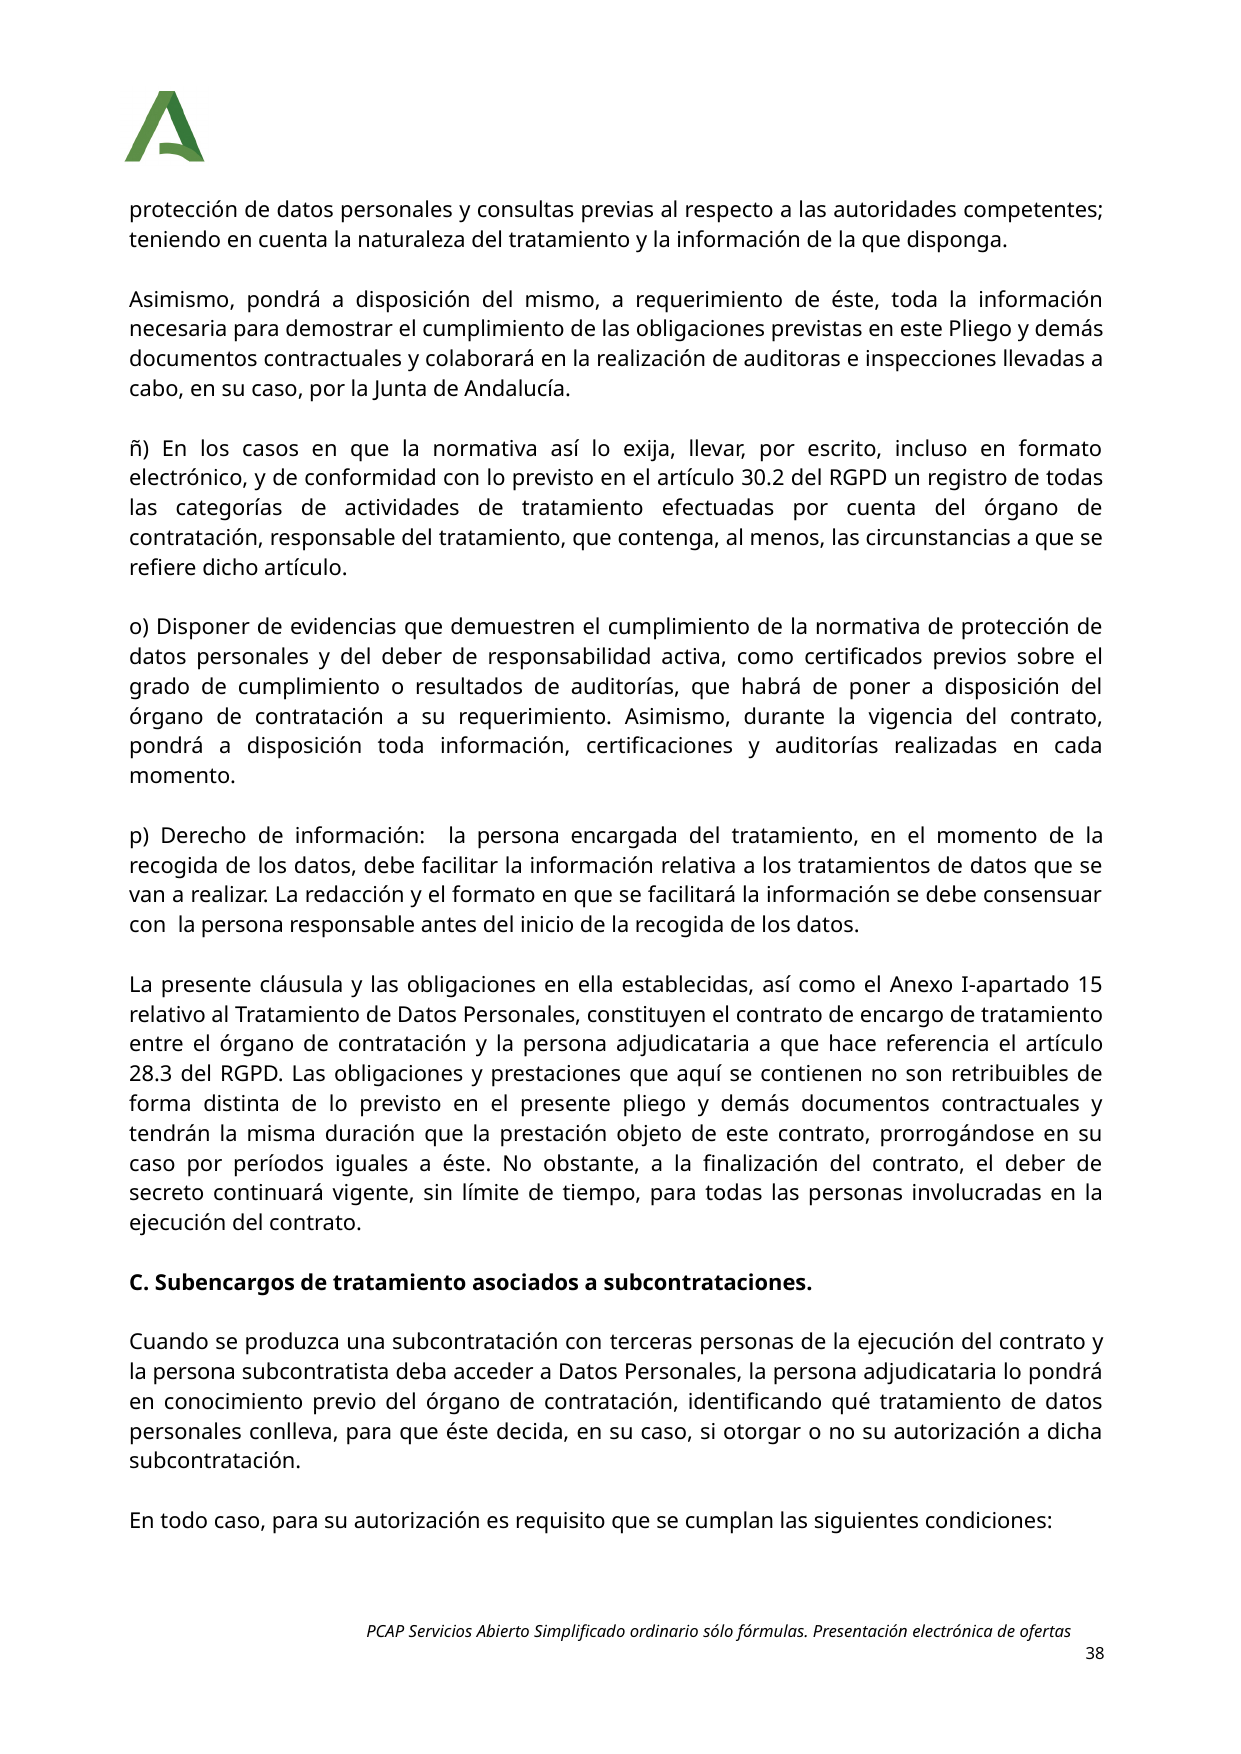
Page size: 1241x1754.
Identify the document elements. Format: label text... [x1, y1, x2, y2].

text p) Derecho de información: la persona encargada del tratamiento, en el momento de la recogida de los datos, debe facilitar la información relativa a los tratamientos de datos que se van a realizar. La redacción y el formato en que se facilitará la información se debe consensuar con la persona responsable antes del inicio de la recogida de los datos. [129, 820, 1104, 939]
text ñ) En los casos en que la normativa así lo exija, llevar, por escrito, incluso en formato electrónico, y de conformidad con lo previsto en el artículo 30.2 del RGPD un registro de todas las categorías de actividades de tratamiento efectuadas por cuenta del órgano de contratación, responsable del tratamiento, que contenga, al menos, las circunstancias a que se refiere dicho artículo. [129, 433, 1104, 582]
text La presente cláusula y las obligaciones en ella establecidas, así como el Anexo I-apartado 15 relativo al Tratamiento de Datos Personales, constituyen el contrato de encargo de tratamiento entre el órgano de contratación y la persona adjudicataria a que hace referencia el artículo 28.3 del RGPD. Las obligaciones y prestaciones que aquí se contienen no son retribuibles de forma distinta de lo previsto en el presente pliego y demás documentos contractuales y tendrán la misma duración que la prestación objeto de este contrato, prorrogándose en su caso por períodos iguales a éste. No obstante, a la finalización del contrato, el deber de secreto continuará vigente, sin límite de tiempo, para todas las personas involucradas en la ejecución del contrato. [129, 969, 1104, 1237]
text protección de datos personales y consultas previas al respecto a las autoridades competentes; teniendo en cuenta la naturaleza del tratamiento y la información de la que disponga. [129, 194, 1104, 254]
text Cuando se produzca una subcontratación con terceras personas de la ejecución del contrato y la persona subcontratista deba acceder a Datos Personales, la persona adjudicataria lo pondrá en conocimiento previo del órgano de contratación, identificando qué tratamiento de datos personales conlleva, para que éste decida, en su caso, si otorgar o no su autorización a dicha subcontratación. [129, 1326, 1104, 1475]
picture [120, 86, 209, 166]
text Asimismo, pondrá a disposición del mismo, a requerimiento de éste, toda la información necesaria para demostrar el cumplimiento de las obligaciones previstas en este Pliego y demás documentos contractuales y colaborará en la realización de auditoras e inspecciones llevadas a cabo, en su caso, por la Junta de Andalucía. [129, 284, 1104, 403]
text En todo caso, para su autorización es requisito que se cumplan las siguientes condiciones: [129, 1505, 1104, 1535]
text o) Disponer de evidencias que demuestren el cumplimiento de la normativa de protección de datos personales y del deber de responsabilidad activa, como certificados previos sobre el grado de cumplimiento o resultados de auditorías, que habrá de poner a disposición del órgano de contratación a su requerimiento. Asimismo, durante la vigencia del contrato, pondrá a disposición toda información, certificaciones y auditorías realizadas en cada momento. [129, 611, 1104, 790]
text C. Subencargos de tratamiento asociados a subcontrataciones. [129, 1267, 1104, 1297]
